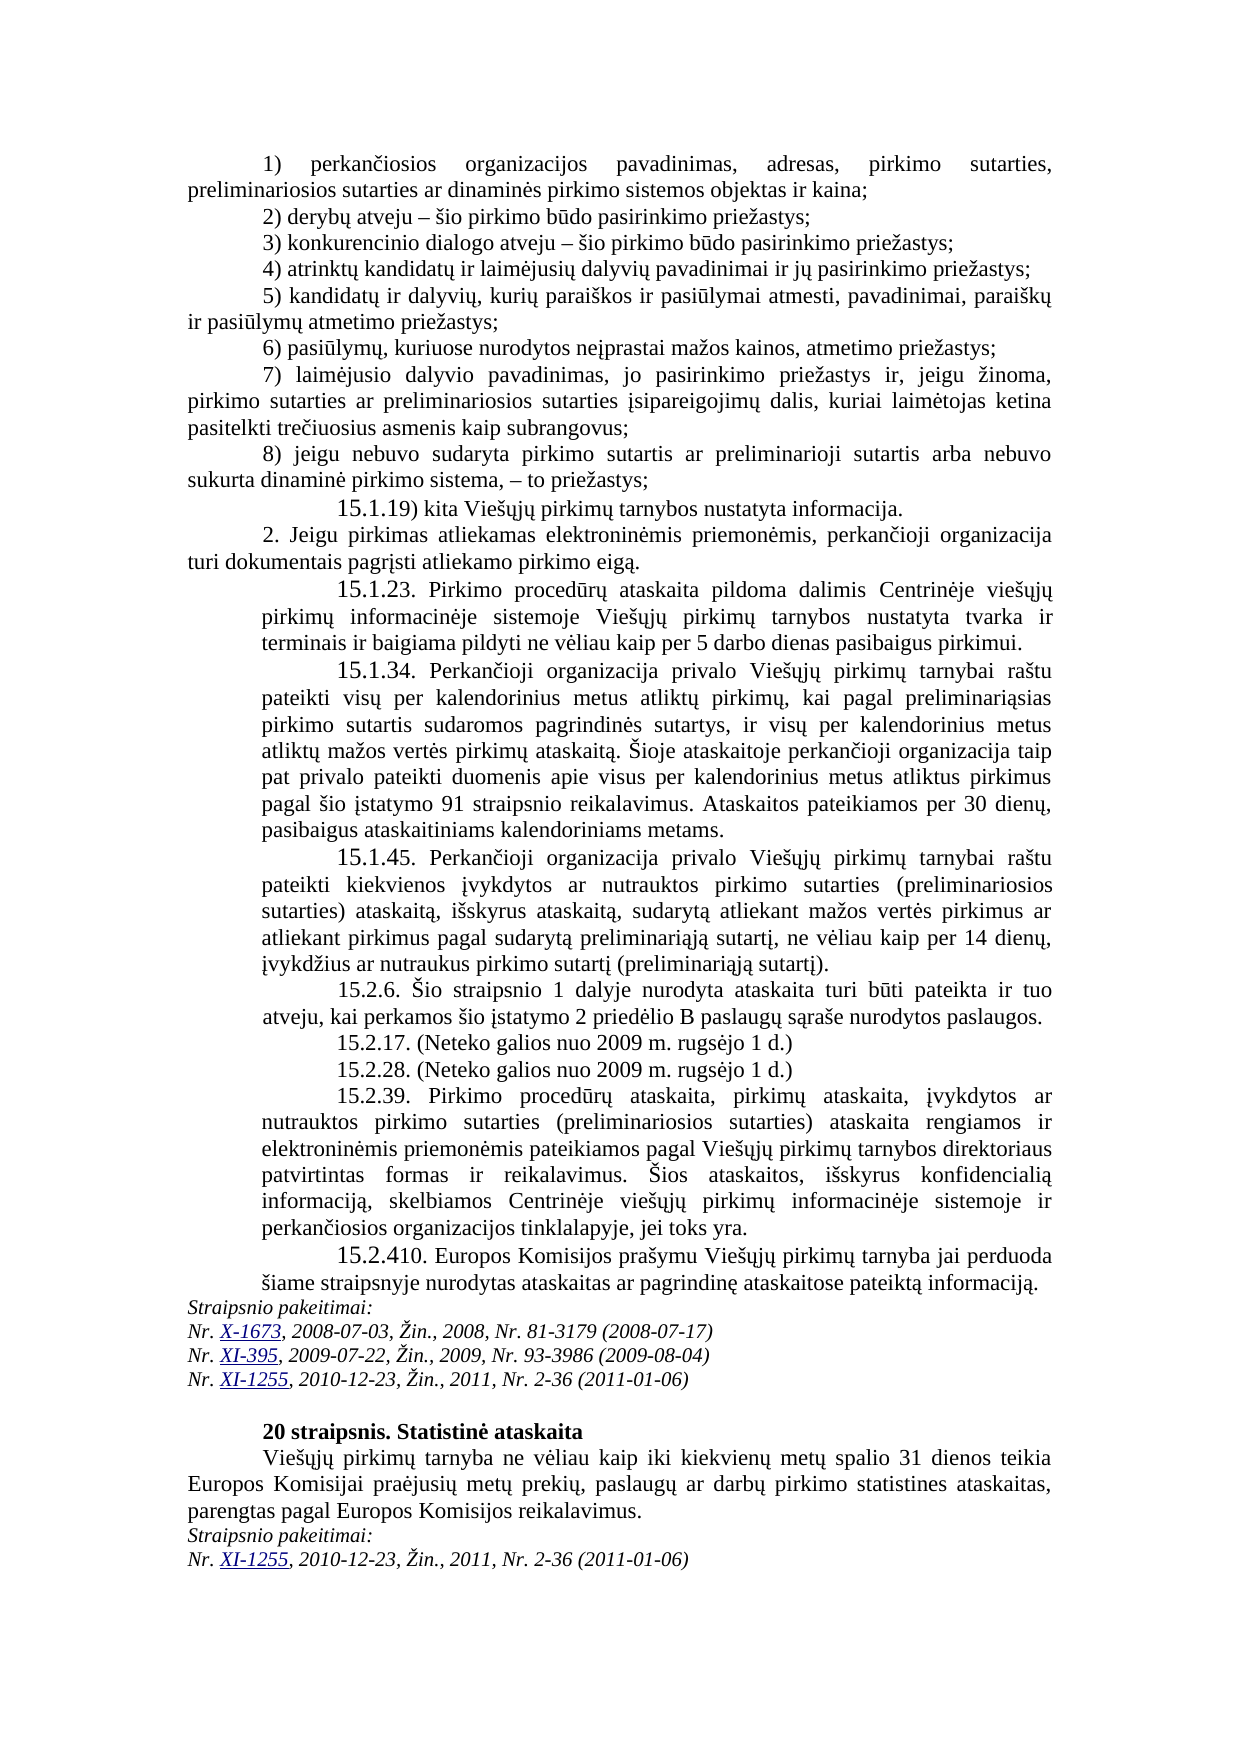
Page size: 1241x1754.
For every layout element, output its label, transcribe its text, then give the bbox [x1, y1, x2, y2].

text 1) perkančiosios organizacijos pavadinimas, adresas, pirkimo sutarties, preliminariosios sutarties ar dinaminės pirkimo sistemos objektas ir kaina; [187, 150, 1053, 203]
text Straipsnio pakeitimai: [187, 1523, 1053, 1547]
text 4) atrinktų kandidatų ir laimėjusių dalyvių pavadinimai ir jų pasirinkimo priežastys; [187, 255, 1053, 282]
text Nr. XI-1255, 2010-12-23, Žin., 2011, Nr. 2-36 (2011-01-06) [187, 1367, 1053, 1391]
text 7) laimėjusio dalyvio pavadinimas, jo pasirinkimo priežastys ir, jeigu žinoma, pirkimo sutarties ar preliminariosios sutarties įsipareigojimų dalis, kuriai laimėtojas ketina pasitelkti trečiuosius asmenis kaip subrangovus; [187, 361, 1053, 440]
text Viešųjų pirkimų tarnyba ne vėliau kaip iki kiekvienų metų spalio 31 dienos teikia Europos Komisijai praėjusių metų prekių, paslaugų ar darbų pirkimo statistines ataskaitas, parengtas pagal Europos Komisijos reikalavimus. [187, 1444, 1053, 1523]
text Nr. XI-395, 2009-07-22, Žin., 2009, Nr. 93-3986 (2009-08-04) [187, 1343, 1053, 1367]
text Nr. X-1673, 2008-07-03, Žin., 2008, Nr. 81-3179 (2008-07-17) [187, 1319, 1053, 1343]
text 6) pasiūlymų, kuriuose nurodytos neįprastai mažos kainos, atmetimo priežastys; [187, 334, 1053, 361]
subtitle 7. (Neteko galios nuo 2009 m. rugsėjo 1 d.) [187, 1029, 1053, 1056]
subtitle 10. Europos Komisijos prašymu Viešųjų pirkimų tarnyba jai perduoda šiame straipsnyje nurodytas ataskaitas ar pagrindinę ataskaitose pateiktą informaciją. [187, 1240, 1053, 1295]
subtitle 5. Perkančioji organizacija privalo Viešųjų pirkimų tarnybai raštu pateikti kiekvienos įvykdytos ar nutrauktos pirkimo sutarties (preliminariosios sutarties) ataskaitą, išskyrus ataskaitą, sudarytą atliekant mažos vertės pirkimus ar atliekant pirkimus pagal sudarytą preliminariąją sutartį, ne vėliau kaip per 14 dienų, įvykdžius ar nutraukus pirkimo sutartį (preliminariąją sutartį). [187, 842, 1053, 977]
subtitle 9) kita Viešųjų pirkimų tarnybos nustatyta informacija. [187, 493, 1053, 521]
text Nr. XI-1255, 2010-12-23, Žin., 2011, Nr. 2-36 (2011-01-06) [187, 1547, 1053, 1571]
text 2. Jeigu pirkimas atliekamas elektroninėmis priemonėmis, perkančioji organizacija turi dokumentais pagrįsti atliekamo pirkimo eigą. [187, 521, 1053, 574]
subtitle 8. (Neteko galios nuo 2009 m. rugsėjo 1 d.) [187, 1056, 1053, 1082]
subtitle 4. Perkančioji organizacija privalo Viešųjų pirkimų tarnybai raštu pateikti visų per kalendorinius metus atliktų pirkimų, kai pagal preliminariąsias pirkimo sutartis sudaromos pagrindinės sutartys, ir visų per kalendorinius metus atliktų mažos vertės pirkimų ataskaitą. Šioje ataskaitoje perkančioji organizacija taip pat privalo pateikti duomenis apie visus per kalendorinius metus atliktus pirkimus pagal šio įstatymo 91 straipsnio reikalavimus. Ataskaitos pateikiamos per 30 dienų, pasibaigus ataskaitiniams kalendoriniams metams. [187, 656, 1053, 842]
text 8) jeigu nebuvo sudaryta pirkimo sutartis ar preliminarioji sutartis arba nebuvo sukurta dinaminė pirkimo sistema, – to priežastys; [187, 440, 1053, 493]
text 20 straipsnis. Statistinė ataskaita [187, 1418, 1053, 1444]
text 2) derybų atveju – šio pirkimo būdo pasirinkimo priežastys; [187, 203, 1053, 229]
text 5) kandidatų ir dalyvių, kurių paraiškos ir pasiūlymai atmesti, pavadinimai, paraiškų ir pasiūlymų atmetimo priežastys; [187, 282, 1053, 334]
subtitle 3. Pirkimo procedūrų ataskaita pildoma dalimis Centrinėje viešųjų pirkimų informacinėje sistemoje Viešųjų pirkimų tarnybos nustatyta tvarka ir terminais ir baigiama pildyti ne vėliau kaip per 5 darbo dienas pasibaigus pirkimui. [187, 574, 1053, 656]
subtitle 9. Pirkimo procedūrų ataskaita, pirkimų ataskaita, įvykdytos ar nutrauktos pirkimo sutarties (preliminariosios sutarties) ataskaita rengiamos ir elektroninėmis priemonėmis pateikiamos pagal Viešųjų pirkimų tarnybos direktoriaus patvirtintas formas ir reikalavimus. Šios ataskaitos, išskyrus konfidencialią informaciją, skelbiamos Centrinėje viešųjų pirkimų informacinėje sistemoje ir perkančiosios organizacijos tinklalapyje, jei toks yra. [187, 1082, 1053, 1240]
text Straipsnio pakeitimai: [187, 1295, 1053, 1319]
text 3) konkurencinio dialogo atveju – šio pirkimo būdo pasirinkimo priežastys; [187, 229, 1053, 255]
subtitle 6. Šio straipsnio 1 dalyje nurodyta ataskaita turi būti pateikta ir tuo atveju, kai perkamos šio įstatymo 2 priedėlio B paslaugų sąraše nurodytos paslaugos. [187, 977, 1053, 1029]
